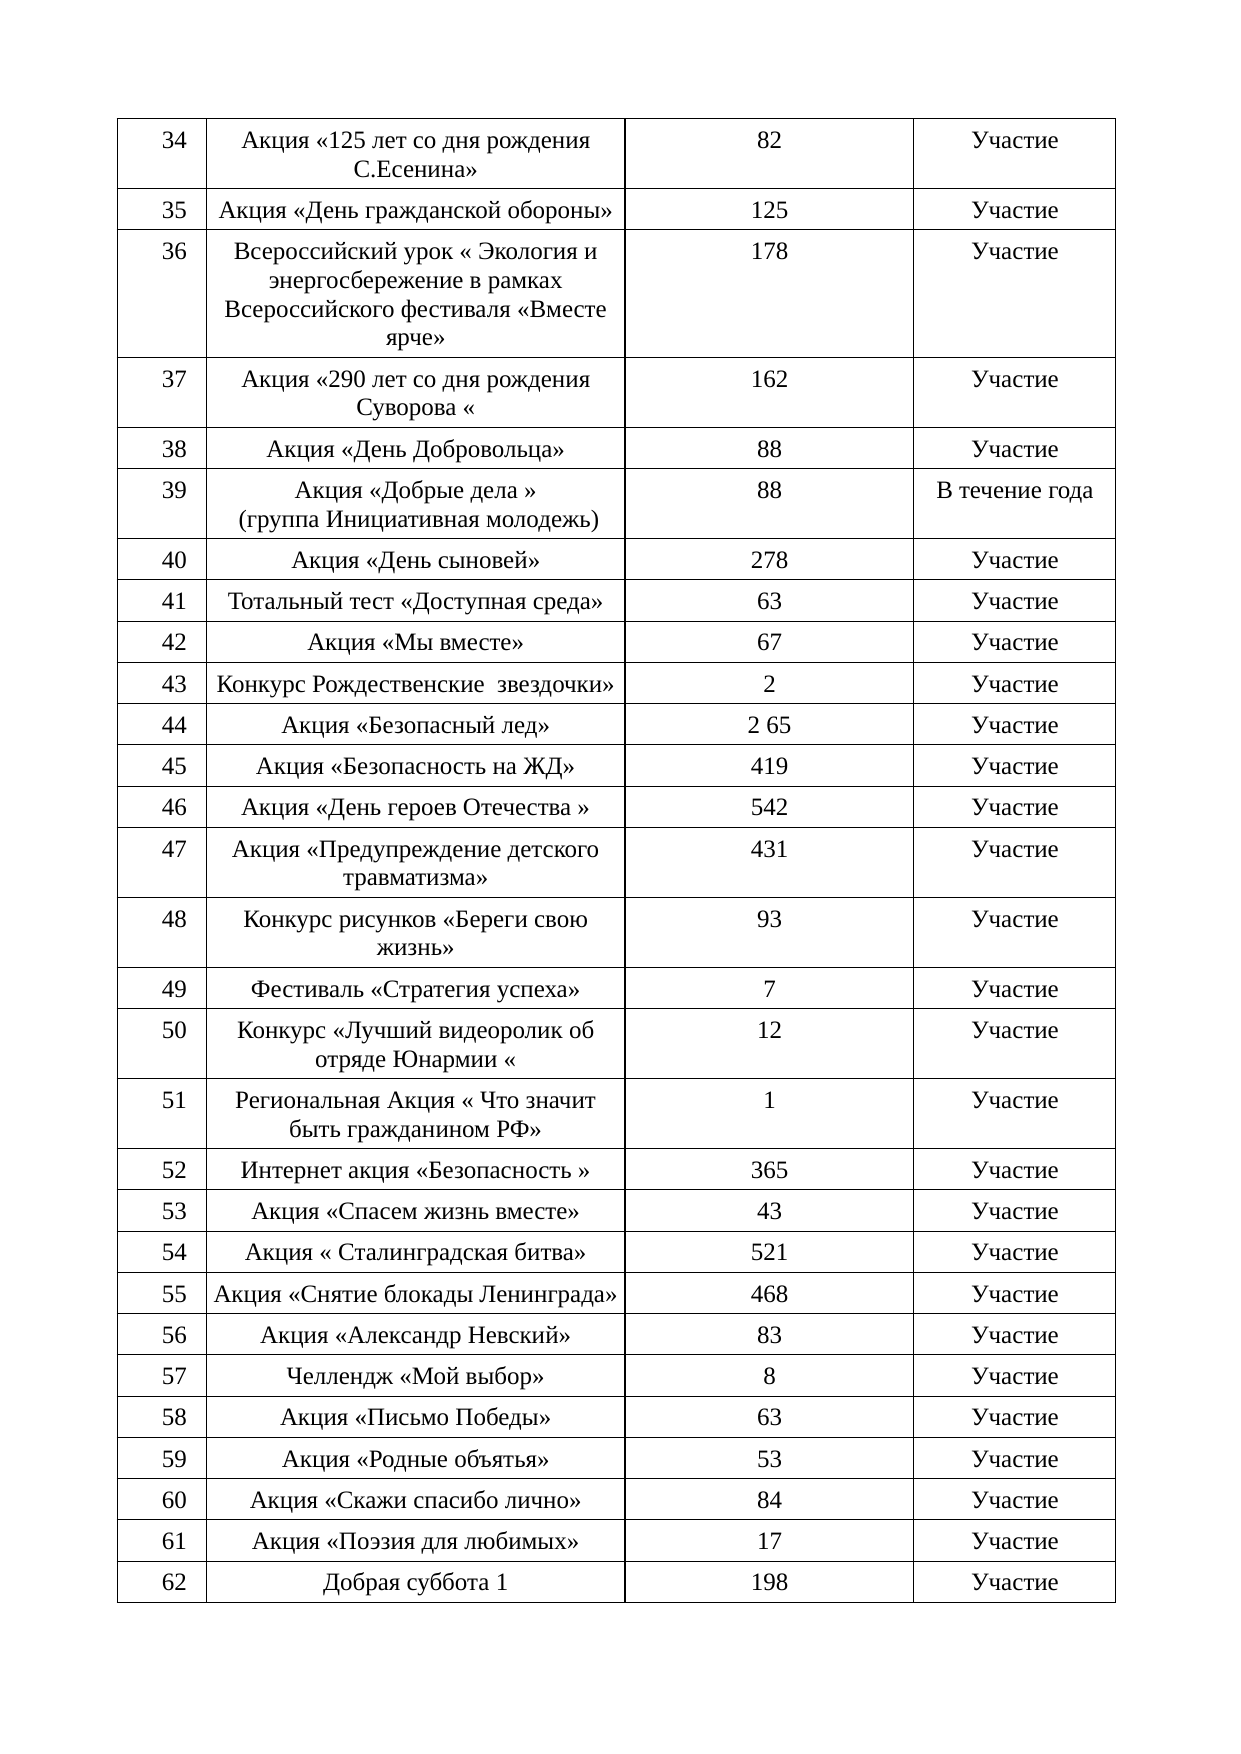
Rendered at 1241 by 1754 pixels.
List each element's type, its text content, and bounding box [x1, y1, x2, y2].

table_cell Интернет акция «Безопасность » [207, 1149, 624, 1189]
table_cell Участие [914, 1079, 1115, 1148]
table_cell Участие [914, 580, 1115, 621]
table_cell 82 [626, 119, 913, 188]
table_cell Участие [914, 1355, 1115, 1396]
table_cell Акция «Безопасность на ЖД» [207, 745, 624, 786]
table_cell Участие [914, 230, 1115, 357]
table_cell 365 [626, 1149, 913, 1189]
table_cell 431 [626, 828, 913, 897]
table_cell Участие [914, 539, 1115, 579]
table_cell Акция «День сыновей» [207, 539, 624, 579]
table_cell Акция «Поэзия для любимых» [207, 1520, 624, 1561]
table_cell Участие [914, 968, 1115, 1008]
table_cell 521 [626, 1232, 913, 1272]
table_cell Региональная Акция « Что значит быть гражданином РФ» [207, 1079, 624, 1148]
table_cell Участие [914, 1190, 1115, 1231]
table_cell [118, 1355, 206, 1396]
table_cell 53 [626, 1438, 913, 1478]
table_cell [118, 580, 206, 621]
table_cell Участие [914, 1479, 1115, 1519]
table_cell Челлендж «Мой выбор» [207, 1355, 624, 1396]
table_cell 12 [626, 1009, 913, 1078]
table_cell 17 [626, 1520, 913, 1561]
table_cell [118, 663, 206, 703]
table_cell 1 [626, 1079, 913, 1148]
table_cell Акция «День героев Отечества » [207, 787, 624, 827]
table_cell [118, 622, 206, 662]
table_cell Участие [914, 663, 1115, 703]
table_cell Акция «Снятие блокады Ленинграда» [207, 1273, 624, 1313]
table_cell 2 [626, 663, 913, 703]
table_cell Участие [914, 898, 1115, 967]
table_cell [118, 230, 206, 357]
table_cell Конкурс Рождественские звездочки» [207, 663, 624, 703]
table_cell Акция «Мы вместе» [207, 622, 624, 662]
table_cell Участие [914, 428, 1115, 468]
table_cell 83 [626, 1314, 913, 1354]
table_cell В течение года [914, 469, 1115, 538]
table_cell [118, 119, 206, 188]
table_cell Участие [914, 787, 1115, 827]
table_cell [118, 358, 206, 427]
table_cell Участие [914, 189, 1115, 229]
table_cell Фестиваль «Стратегия успеха» [207, 968, 624, 1008]
table_cell Участие [914, 1232, 1115, 1272]
table_cell [118, 1273, 206, 1313]
table_cell 84 [626, 1479, 913, 1519]
table_cell [118, 828, 206, 897]
table_cell Участие [914, 622, 1115, 662]
table_cell [118, 898, 206, 967]
table_cell 8 [626, 1355, 913, 1396]
table_cell [118, 1149, 206, 1189]
table_cell 2 65 [626, 704, 913, 744]
table_cell Акция «290 лет со дня рождения Суворова « [207, 358, 624, 427]
table_cell Акция «Александр Невский» [207, 1314, 624, 1354]
table_cell [118, 1562, 206, 1602]
table_cell 7 [626, 968, 913, 1008]
table_cell [118, 1190, 206, 1231]
table_cell Добрая суббота 1 [207, 1562, 624, 1602]
table_cell Конкурс рисунков «Береги свою жизнь» [207, 898, 624, 967]
table_cell [118, 428, 206, 468]
table_cell Акция «Безопасный лед» [207, 704, 624, 744]
table_cell [118, 968, 206, 1008]
table_cell Акция «День Добровольца» [207, 428, 624, 468]
table_cell Участие [914, 828, 1115, 897]
table_cell [118, 1079, 206, 1148]
table_cell 125 [626, 189, 913, 229]
table_cell 63 [626, 1397, 913, 1437]
table_cell Всероссийский урок « Экология и энергосбережение в рамках Всероссийского фестиваля «Вместе ярче» [207, 230, 624, 357]
table_cell Участие [914, 1438, 1115, 1478]
table_cell Участие [914, 358, 1115, 427]
table_cell [118, 189, 206, 229]
table_cell Акция «125 лет со дня рождения С.Есенина» [207, 119, 624, 188]
table_cell [118, 787, 206, 827]
table_cell 278 [626, 539, 913, 579]
table_cell 43 [626, 1190, 913, 1231]
table_cell Акция «Спасем жизнь вместе» [207, 1190, 624, 1231]
table_cell 162 [626, 358, 913, 427]
table_cell [118, 469, 206, 538]
table_cell Акция «Добрые дела » (группа Инициативная молодежь) [207, 469, 624, 538]
table_cell 93 [626, 898, 913, 967]
table_cell Участие [914, 1009, 1115, 1078]
table_cell 63 [626, 580, 913, 621]
table_cell 198 [626, 1562, 913, 1602]
table_cell [118, 1520, 206, 1561]
table_cell 67 [626, 622, 913, 662]
table_cell [118, 1479, 206, 1519]
table_cell Участие [914, 704, 1115, 744]
table_cell [118, 1438, 206, 1478]
table_cell Акция «Предупреждение детского травматизма» [207, 828, 624, 897]
table_cell 88 [626, 428, 913, 468]
table_cell Конкурс «Лучший видеоролик об отряде Юнармии « [207, 1009, 624, 1078]
table_cell Участие [914, 1314, 1115, 1354]
table_cell [118, 1314, 206, 1354]
table_cell 88 [626, 469, 913, 538]
table_cell [118, 1232, 206, 1272]
table_cell [118, 539, 206, 579]
table_cell 178 [626, 230, 913, 357]
table_cell Акция «День гражданской обороны» [207, 189, 624, 229]
table_cell Участие [914, 119, 1115, 188]
table_cell Тотальный тест «Доступная среда» [207, 580, 624, 621]
table_cell Акция «Родные объятья» [207, 1438, 624, 1478]
table_cell [118, 704, 206, 744]
table_cell Участие [914, 1520, 1115, 1561]
table_cell [118, 1009, 206, 1078]
table_cell Участие [914, 1397, 1115, 1437]
table_cell Акция « Сталинградская битва» [207, 1232, 624, 1272]
table_cell 542 [626, 787, 913, 827]
table_cell [118, 745, 206, 786]
table_cell Участие [914, 1149, 1115, 1189]
table_cell [118, 1397, 206, 1437]
table_cell Акция «Скажи спасибо лично» [207, 1479, 624, 1519]
table_cell Участие [914, 1562, 1115, 1602]
table_cell 468 [626, 1273, 913, 1313]
table_cell 419 [626, 745, 913, 786]
table_cell Участие [914, 745, 1115, 786]
table_cell Участие [914, 1273, 1115, 1313]
table_cell Акция «Письмо Победы» [207, 1397, 624, 1437]
